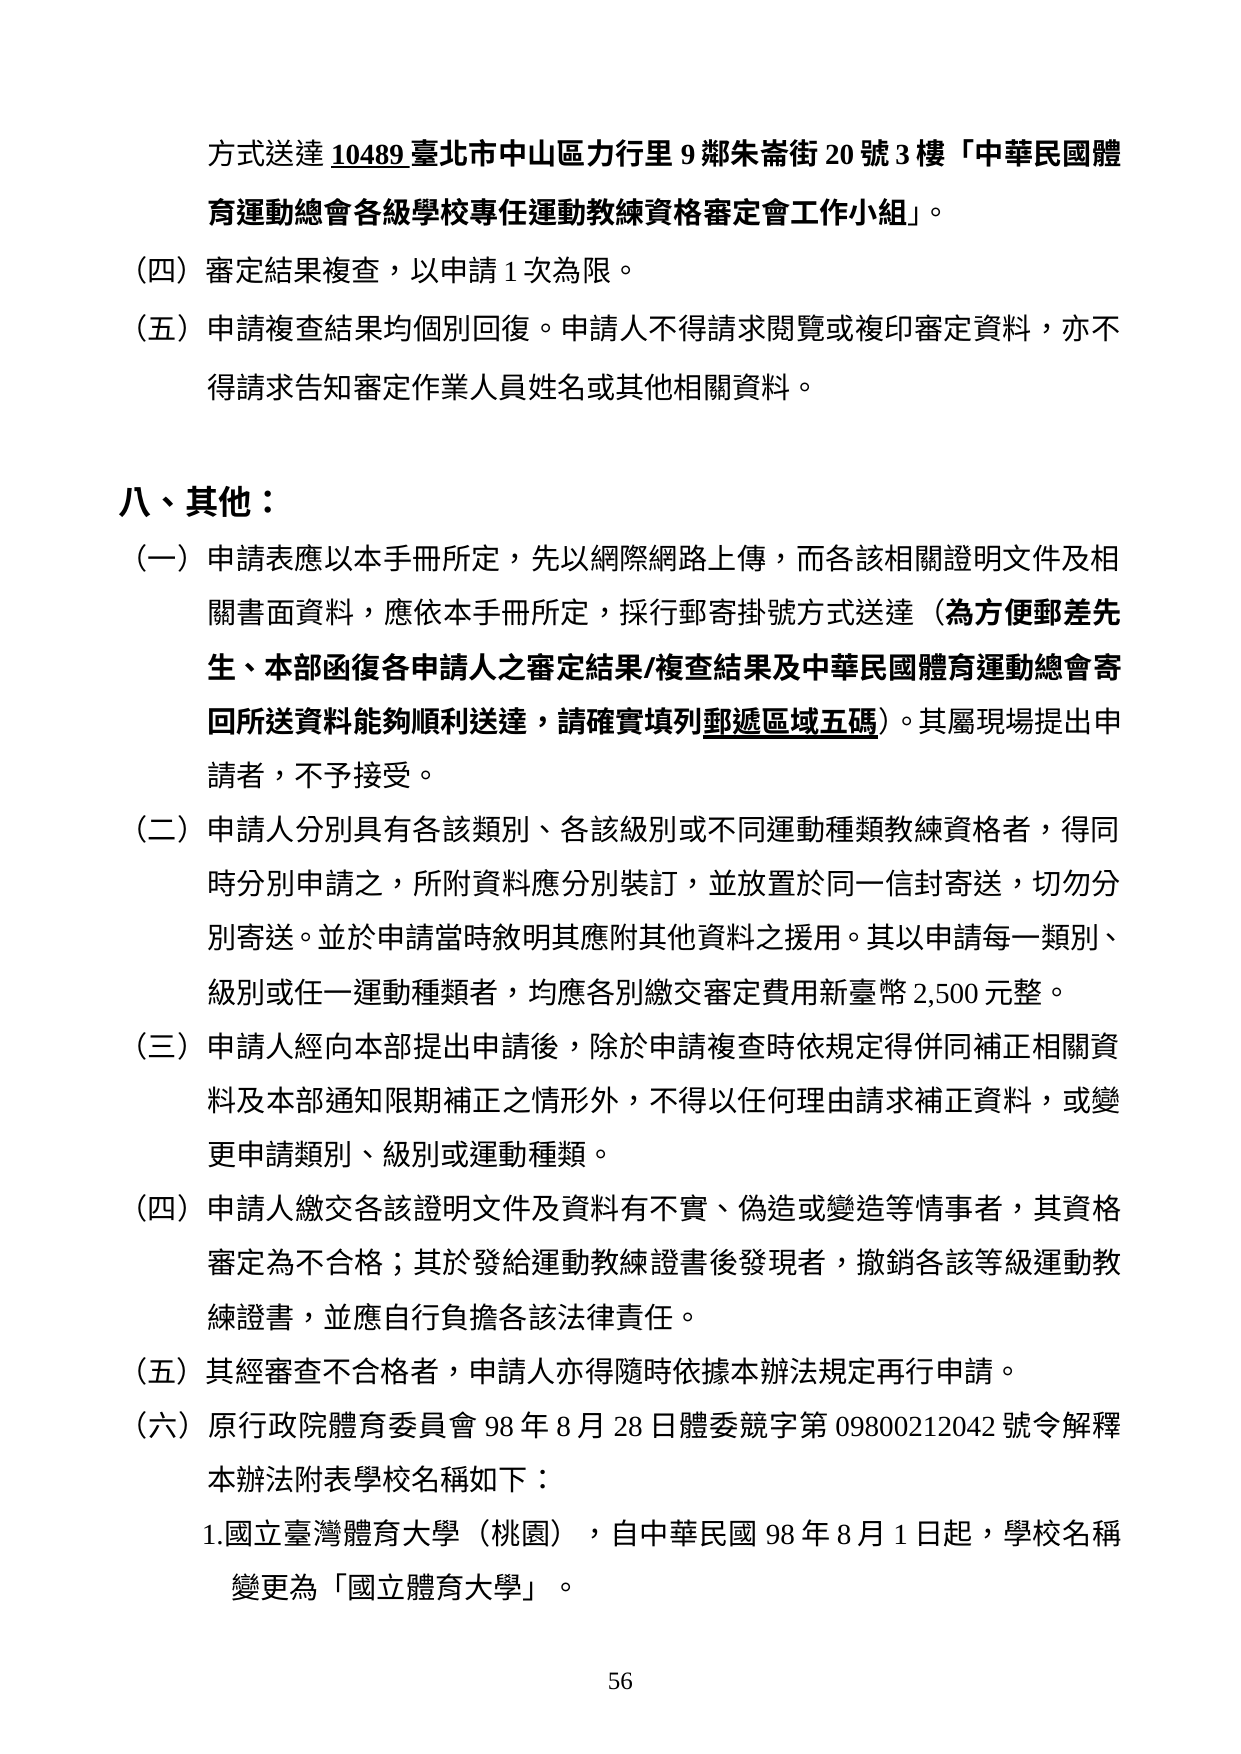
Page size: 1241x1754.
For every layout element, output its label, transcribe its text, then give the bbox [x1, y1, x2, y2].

text （三）申請人經向本部提出申請後，除於申請複查時依規定得併同補正相關資料及本部通知限期補正之情形外，不得以任何理由請求補正資料，或變更申請類別、級別或運動種類。 [118, 1014, 1122, 1176]
text （二）申請人分別具有各該類別、各該級別或不同運動種類教練資格者，得同時分別申請之，所附資料應分別裝訂，並放置於同一信封寄送，切勿分別寄送。並於申請當時敘明其應附其他資料之援用。其以申請每一類別、級別或任一運動種類者，均應各別繳交審定費用新臺幣2,500元整。 [118, 797, 1122, 1014]
text 1.國立臺灣體育大學（桃園），自中華民國98年8月1日起，學校名稱變更為「國立體育大學」。 [202, 1501, 1122, 1610]
text （六）原行政院體育委員會98年8月28日體委競字第09800212042號令解釋本辦法附表學校名稱如下： [118, 1393, 1122, 1501]
text （三）應填具審定結果複查申請書外，並應檢附「審定結果通知書」正本及複查費用新臺幣500元整（繳交費用金額依據審定規費收費標準第2條規定，應至各該金融機構電匯至臺灣土地銀行長安分行，戶名：中華民國體育運動總會，帳號：008-051-342616），並請於電匯單上空白處註明【專任運動教練資格審定複查費】、【申請人姓名】，並將電匯單影本以郵寄掛號方式送達10489臺北市中山區力行里9鄰朱崙街20號3樓「中華民國體育運動總會各級學校專任運動教練資格審定會工作小組」。 [118, 118, 1122, 235]
text （五）申請複查結果均個別回復。申請人不得請求閱覽或複印審定資料，亦不得請求告知審定作業人員姓名或其他相關資料。 [118, 293, 1122, 410]
text （四）審定結果複查，以申請1次為限。 [118, 235, 1122, 293]
text 八、其他： [118, 468, 1122, 526]
text （四）申請人繳交各該證明文件及資料有不實、偽造或變造等情事者，其資格審定為不合格；其於發給運動教練證書後發現者，撤銷各該等級運動教練證書，並應自行負擔各該法律責任。 [118, 1176, 1122, 1339]
text （五）其經審查不合格者，申請人亦得隨時依據本辦法規定再行申請。 [118, 1339, 1122, 1393]
text （一）申請表應以本手冊所定，先以網際網路上傳，而各該相關證明文件及相關書面資料，應依本手冊所定，採行郵寄掛號方式送達（為方便郵差先生、本部函復各申請人之審定結果/複查結果及中華民國體育運動總會寄回所送資料能夠順利送達，請確實填列郵遞區域五碼）。其屬現場提出申請者，不予接受。 [118, 526, 1122, 797]
